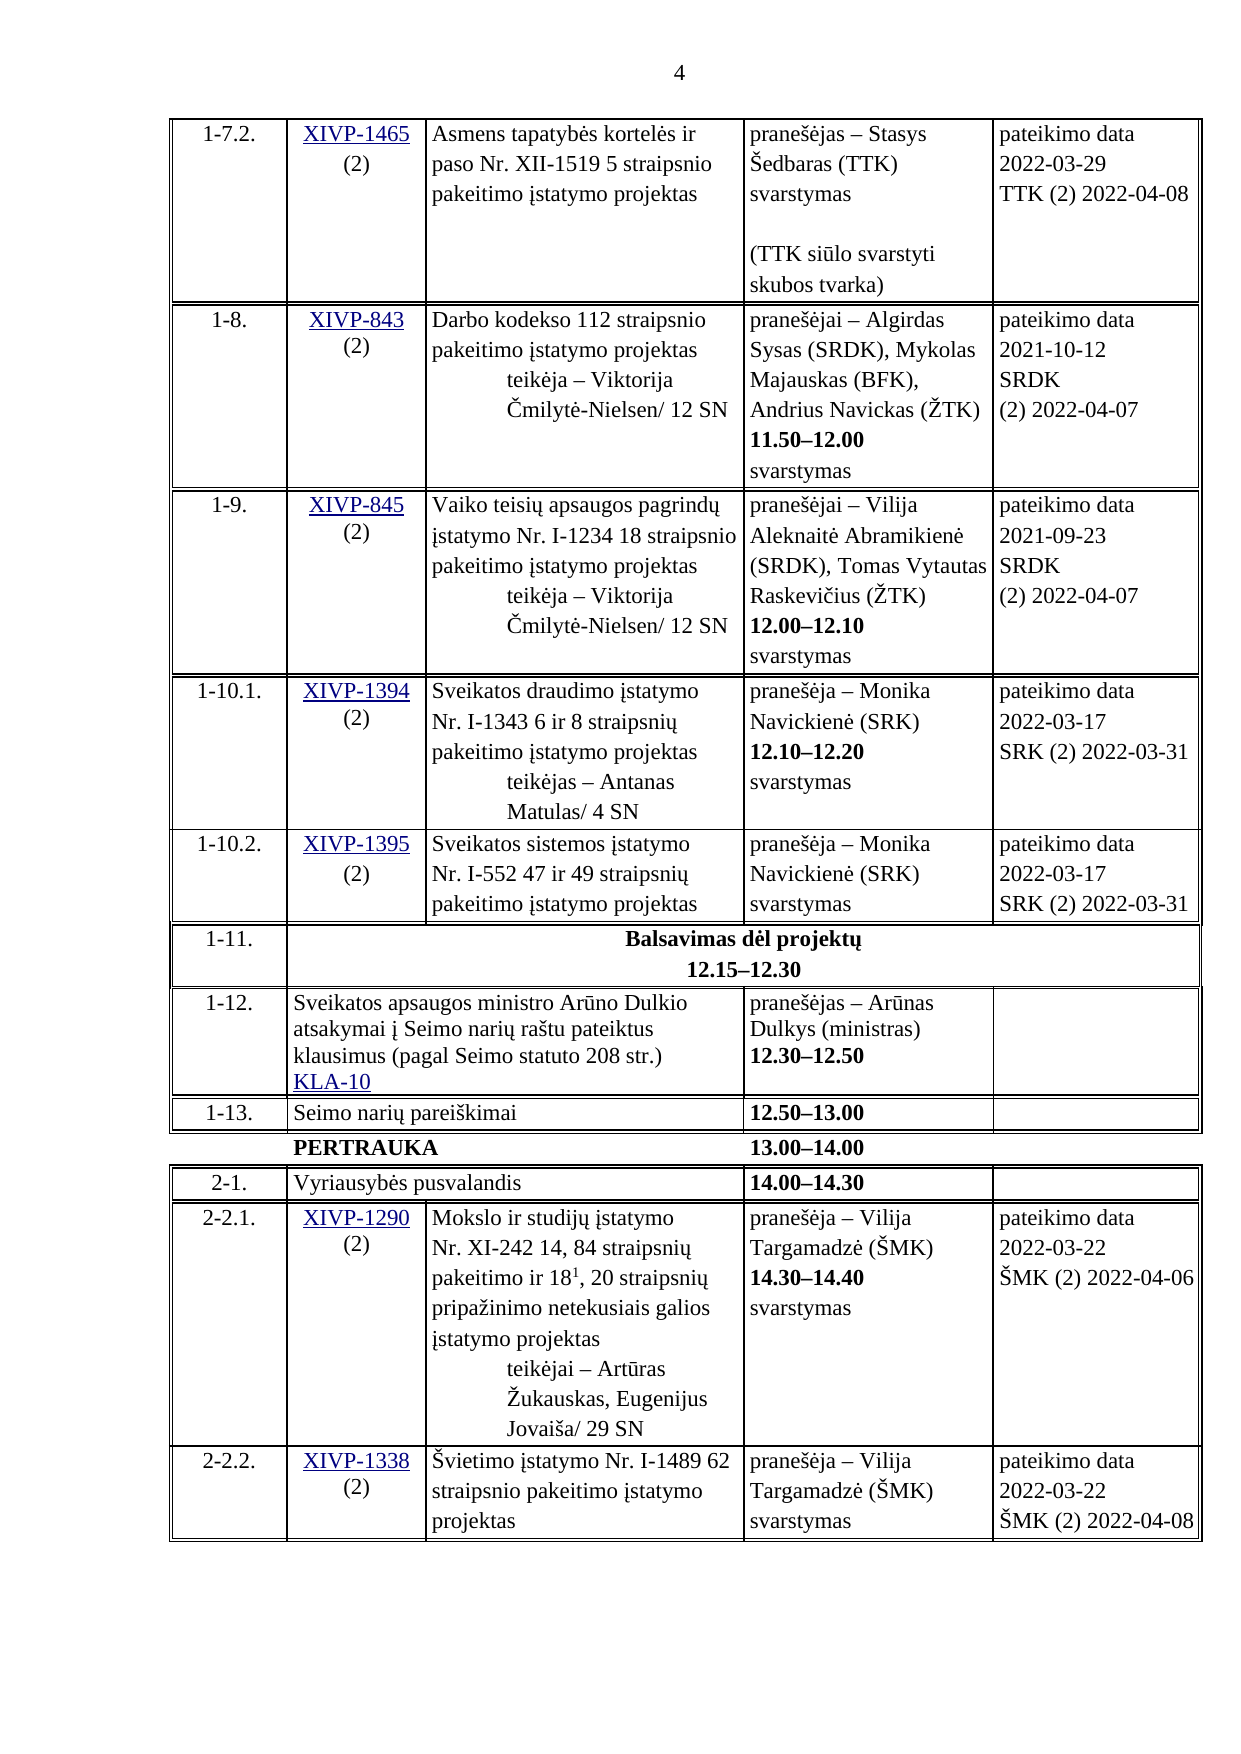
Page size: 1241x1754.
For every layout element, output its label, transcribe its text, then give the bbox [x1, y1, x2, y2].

table_cell [993, 1134, 1200, 1164]
table_cell pateikimo data 2022-03-17 SRK (2) 2022-03-31 [994, 678, 1198, 828]
table_cell pateikimo data 2022-03-22 ŠMK (2) 2022-04-06 [994, 1204, 1198, 1445]
table_cell Sveikatos apsaugos ministro Arūno Dulkio atsakymai į Seimo narių raštu pateiktus klausimus (pagal Seimo statuto 208 str.) KLA-10 [288, 989, 743, 1094]
table_cell pranešėjai – Vilija Aleknaitė Abramikienė (SRDK), Tomas Vytautas Raskevičius (ŽTK) 12.00–12.10 svarstymas [745, 492, 992, 673]
table_cell [1203, 986, 1240, 1094]
table_cell PERTRAUKA [287, 1134, 744, 1164]
table_cell XIVP-1395 (2) [288, 830, 425, 921]
table_cell XIVP-1394 (2) [288, 678, 425, 828]
table_cell [994, 989, 1198, 1094]
table_cell 1-12. [173, 989, 286, 1094]
table_cell pranešėjas – Arūnas Dulkys (ministras) 12.30–12.50 [745, 989, 993, 1094]
table_cell pranešėja – Vilija Targamadzė (ŠMK) svarstymas [745, 1447, 992, 1538]
table_cell Balsavimas dėl projektų 12.15–12.30 [288, 926, 1199, 986]
table_cell pranešėja – Monika Navickienė (SRK) svarstymas [745, 830, 992, 921]
table_cell 2-2.1. [173, 1204, 286, 1445]
table_cell [1203, 301, 1240, 487]
table_cell [1203, 829, 1240, 921]
table_cell XIVP-1338 (2) [288, 1447, 425, 1538]
table_cell pranešėjas – Stasys Šedbaras (TTK) svarstymas (TTK siūlo svarstyti skubos tvarka) [745, 120, 992, 301]
table_cell [1203, 1445, 1240, 1538]
table_cell [1200, 1129, 1240, 1164]
table_cell [1203, 118, 1240, 301]
table_cell XIVP-845 (2) [288, 492, 425, 673]
table_cell [994, 1169, 1198, 1199]
table_cell XIVP-1290 (2) [288, 1204, 425, 1445]
table_cell pranešėjai – Algirdas Sysas (SRDK), Mykolas Majauskas (BFK), Andrius Navickas (ŽTK) 11.50–12.00 svarstymas [745, 306, 992, 487]
table_cell XIVP-1465 (2) [288, 120, 425, 301]
table_cell 1-7.2. [173, 120, 286, 301]
table_cell pateikimo data 2022-03-22 ŠMK (2) 2022-04-08 [994, 1447, 1198, 1538]
table_cell 1-10.2. [173, 830, 286, 921]
table_cell Vaiko teisių apsaugos pagrindų įstatymo Nr. I-1234 18 straipsnio pakeitimo įstatymo projektas teikėja – Viktorija Čmilytė-Nielsen/ 12 SN [427, 492, 743, 673]
table_cell 1-9. [173, 492, 286, 673]
table_cell 2-1. [173, 1169, 286, 1199]
table_cell Mokslo ir studijų įstatymo Nr. XI-242 14, 84 straipsnių pakeitimo ir 181, 20 straipsnių pripažinimo netekusiais galios įstatymo projektas teikėjai – Artūras Žukauskas, Eugenijus Jovaiša/ 29 SN [427, 1204, 743, 1445]
table_cell pateikimo data 2021-10-12 SRDK (2) 2022-04-07 [994, 306, 1198, 487]
table_cell 1-11. [173, 926, 286, 986]
table_cell pateikimo data 2022-03-17 SRK (2) 2022-03-31 [994, 830, 1198, 921]
table_cell [1203, 1199, 1240, 1445]
table_cell pranešėja – Vilija Targamadzė (ŠMK) 14.30–14.40 svarstymas [745, 1204, 992, 1445]
table_cell [171, 1134, 287, 1164]
table_cell XIVP-843 (2) [288, 306, 425, 487]
table_cell 1-10.1. [173, 678, 286, 828]
table_cell 14.00–14.30 [745, 1169, 992, 1199]
table_cell [1203, 1094, 1240, 1129]
table_cell Švietimo įstatymo Nr. I-1489 62 straipsnio pakeitimo įstatymo projektas [427, 1447, 743, 1538]
table_cell [1203, 673, 1240, 828]
table_cell Asmens tapatybės kortelės ir paso Nr. XII-1519 5 straipsnio pakeitimo įstatymo projektas [427, 120, 743, 301]
table_cell pranešėja – Monika Navickienė (SRK) 12.10–12.20 svarstymas [745, 678, 992, 828]
table_cell [1203, 1164, 1240, 1199]
table_cell 1-13. [173, 1099, 287, 1129]
table_cell 13.00–14.00 [744, 1134, 993, 1164]
table_cell 1-8. [173, 306, 286, 487]
table_cell Vyriausybės pusvalandis [288, 1169, 743, 1199]
table_cell [1202, 921, 1240, 986]
table_cell Sveikatos draudimo įstatymo Nr. I-1343 6 ir 8 straipsnių pakeitimo įstatymo projektas teikėjas – Antanas Matulas/ 4 SN [427, 678, 743, 828]
table_cell [994, 1099, 1198, 1129]
table_cell 2-2.2. [173, 1447, 286, 1538]
table_cell Darbo kodekso 112 straipsnio pakeitimo įstatymo projektas teikėja – Viktorija Čmilytė-Nielsen/ 12 SN [427, 306, 743, 487]
table_cell pateikimo data 2022-03-29 TTK (2) 2022-04-08 [994, 120, 1198, 301]
table_cell Sveikatos sistemos įstatymo Nr. I-552 47 ir 49 straipsnių pakeitimo įstatymo projektas [427, 830, 743, 921]
table_cell 12.50–13.00 [744, 1099, 993, 1129]
table_cell Seimo narių pareiškimai [288, 1099, 743, 1129]
table_cell pateikimo data 2021-09-23 SRDK (2) 2022-04-07 [994, 492, 1198, 673]
table_cell [1203, 487, 1240, 673]
